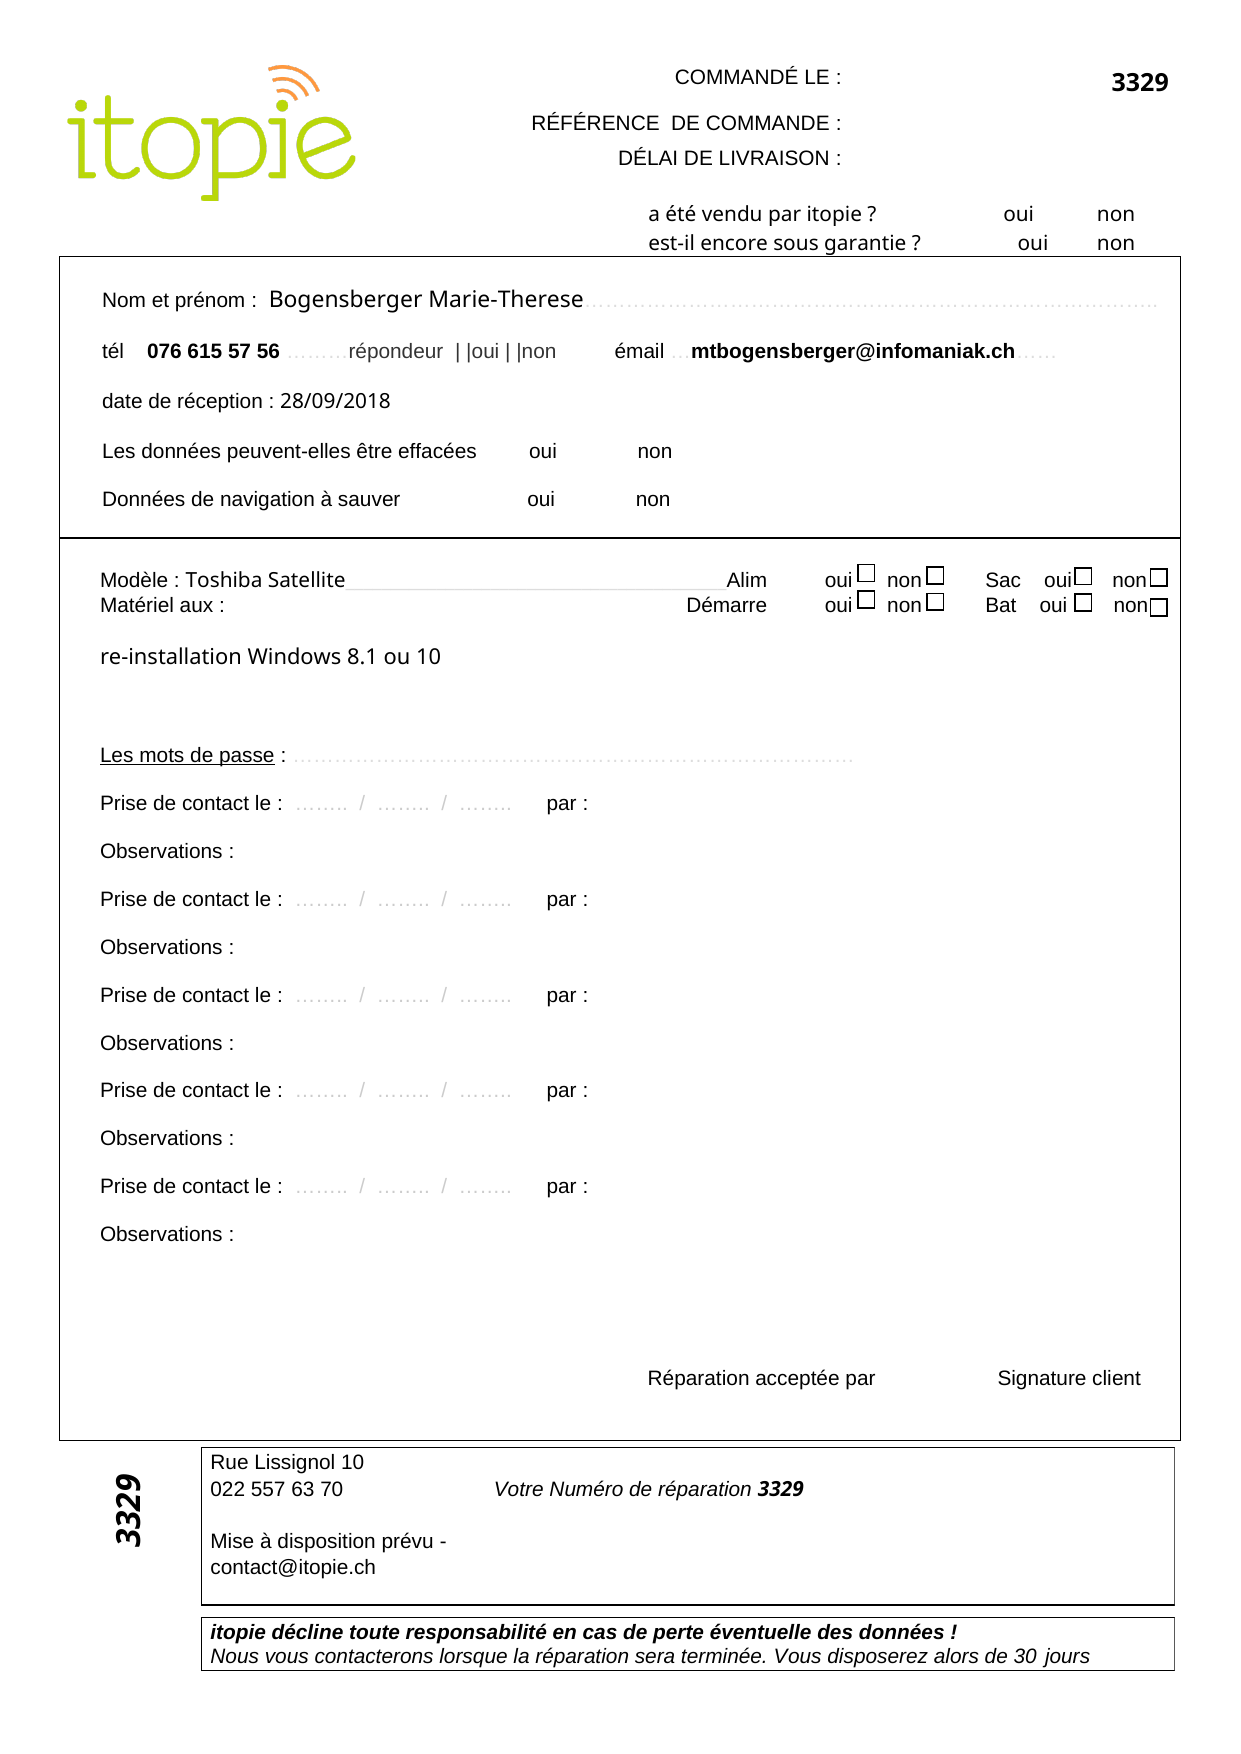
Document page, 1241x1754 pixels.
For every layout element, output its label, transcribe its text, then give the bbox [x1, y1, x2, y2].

text est-il encore sous garantie ? oui non [59, 228, 1181, 256]
text Modèle : Toshiba Satellite Alim oui non Sac oui non [60, 562, 856, 590]
text Données de navigation à sauver oui non [60, 484, 1180, 511]
text date de réception : 28/09/2018 [60, 383, 1180, 415]
text Prise de contact le : …….. / …….. / …….. par : [60, 883, 1180, 911]
table_header Rue Lissignol 10 022 557 63 70 Votre Numéro de réparation 3329 Mise à disposition prévu - contact@itopie.ch [195, 1441, 1180, 1611]
text Observations : [60, 1027, 1180, 1054]
table_cell DÉLAI DE LIVRAISON : [490, 140, 847, 175]
text Nom et prénom : Bogensberger Marie-Therese……………………………………………………………………….. [60, 280, 1180, 314]
table_cell RÉFÉRENCE DE COMMANDE : [490, 105, 847, 140]
table_header 3329 [847, 59, 1180, 104]
text tél 076 615 57 56 ………répondeur | |oui | |non émail …mtbogensberger@infomaniak.ch…… [60, 335, 1180, 362]
text Prise de contact le : …….. / …….. / …….. par : [60, 1075, 1180, 1102]
text Observations : [60, 1123, 1180, 1150]
table_header 3329 [59, 1441, 195, 1677]
text Modèle : Toshiba Satellite Alim oui non Sac oui non [879, 562, 925, 590]
text a été vendu par itopie ? oui non [59, 199, 1181, 228]
text re-installation Windows 8.1 ou 10 [60, 638, 1180, 671]
table_cell [847, 140, 1180, 175]
text Matériel aux : Démarre oui non Bat oui non [60, 590, 1180, 617]
text Modèle : Toshiba Satellite Alim oui non Sac oui non [948, 562, 1180, 590]
text Prise de contact le : …….. / …….. / …….. par : [60, 1171, 1180, 1198]
text Les mots de passe : ……………………………………………………………………… [60, 740, 1180, 767]
picture [67, 65, 356, 201]
table_cell [847, 105, 1180, 140]
text Prise de contact le : …….. / …….. / …….. par : [60, 788, 1180, 815]
text Observations : [60, 931, 1180, 958]
text Réparation acceptée par Signature client [60, 1363, 1180, 1390]
text Observations : [60, 836, 1180, 863]
text Observations : [60, 1219, 1180, 1246]
text Les données peuvent-elles être effacées oui non [60, 436, 1180, 463]
text Prise de contact le : …….. / …….. / …….. par : [60, 979, 1180, 1006]
table_header COMMANDÉ LE : [490, 59, 847, 104]
table_cell itopie décline toute responsabilité en cas de perte éventuelle des données ! Nous vous contacterons lorsque la réparation sera terminée. Vous disposerez alors de 30 jours [195, 1611, 1180, 1677]
